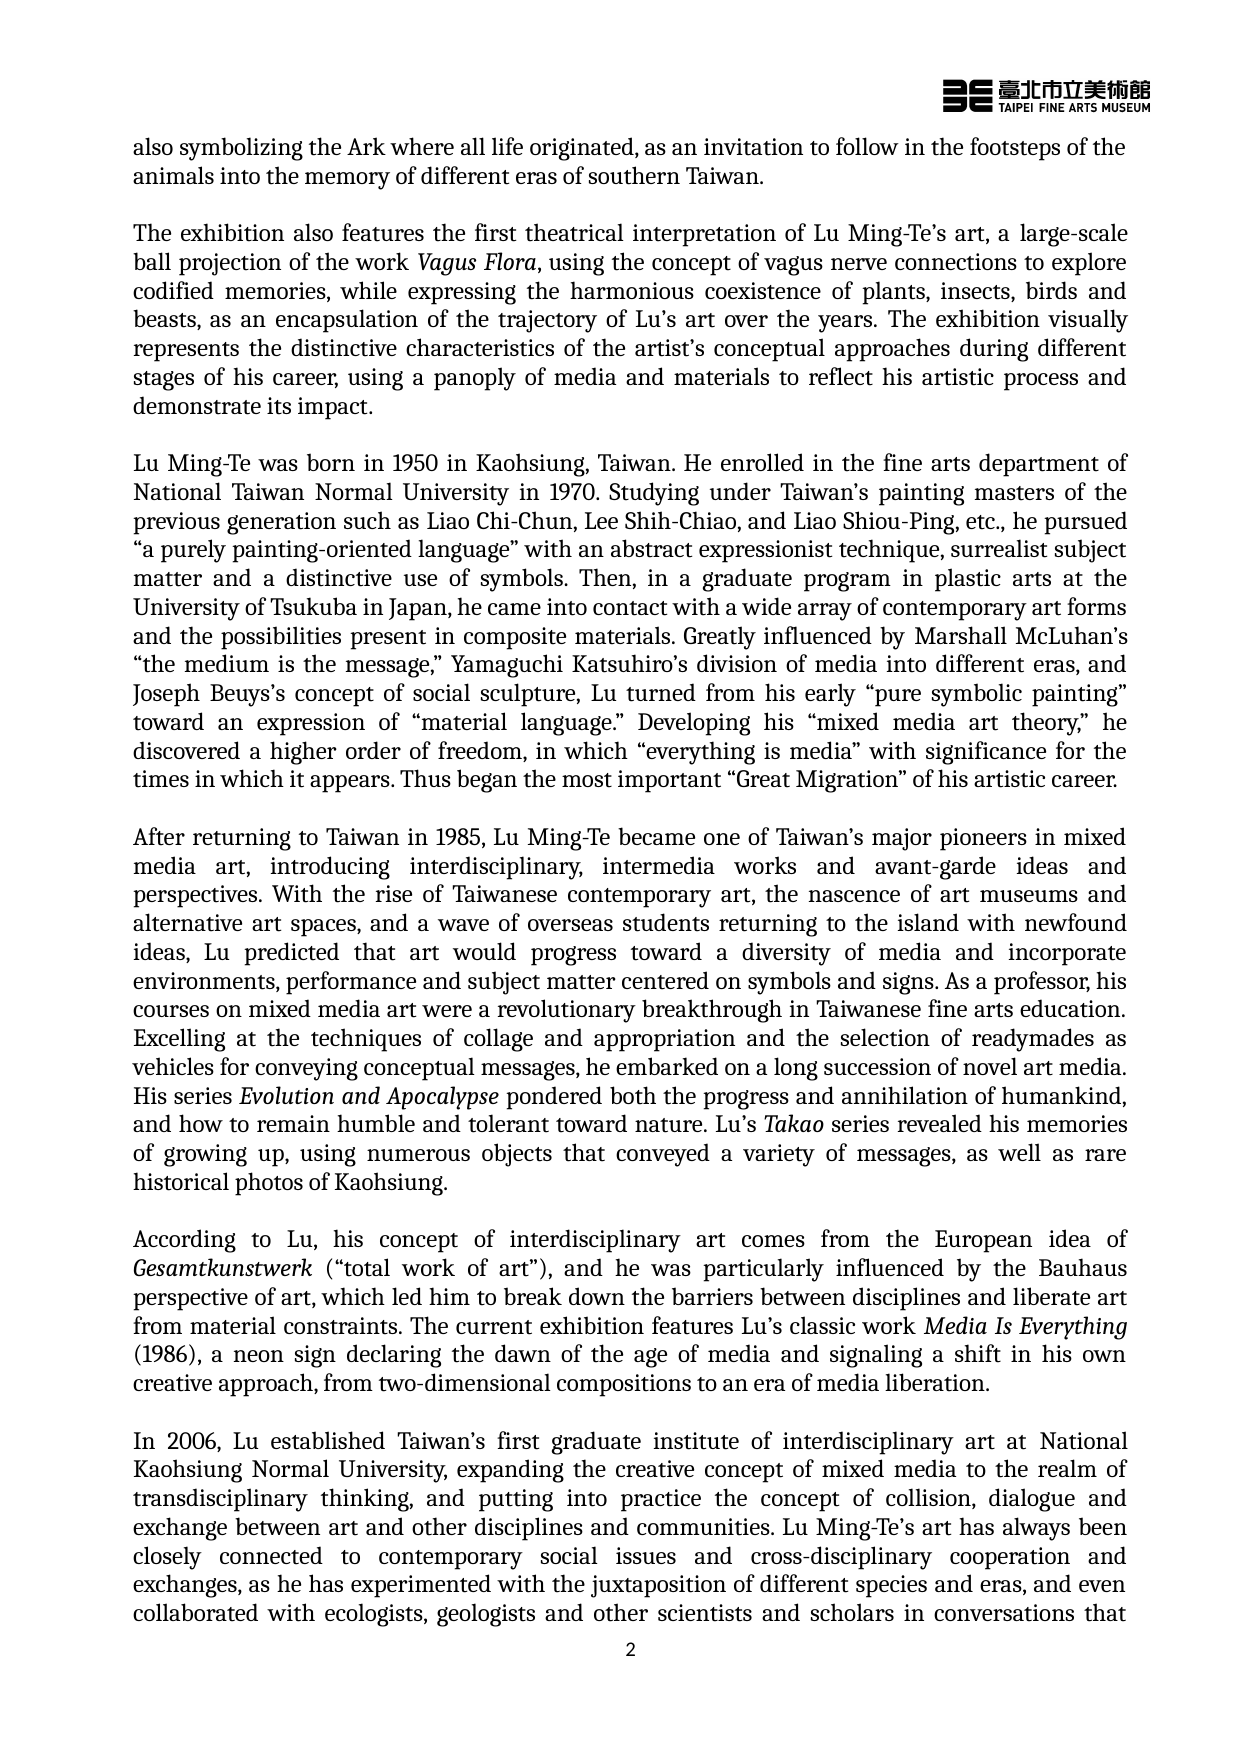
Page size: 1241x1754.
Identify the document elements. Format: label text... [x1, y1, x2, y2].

text After returning to Taiwan in 1985, Lu Ming-Te became one of Taiwan’s major pioneers in mixed media art, introducing interdisciplinary, intermedia works and avant-garde ideas and perspectives. With the rise of Taiwanese contemporary art, the nascence of art museums and alternative art spaces, and a wave of overseas students returning to the island with newfound ideas, Lu predicted that art would progress toward a diversity of media and incorporate environments, performance and subject matter centered on symbols and signs. As a professor, his courses on mixed media art were a revolutionary breakthrough in Taiwanese fine arts education. Excelling at the techniques of collage and appropriation and the selection of readymades as vehicles for conveying conceptual messages, he embarked on a long succession of novel art media. His series Evolution and Apocalypse pondered both the progress and annihilation of humankind, and how to remain humble and tolerant toward nature. Lu’s Takao series revealed his memories of growing up, using numerous objects that conveyed a variety of messages, as well as rare historical photos of Kaohsiung. [133, 823, 1128, 1197]
text Lu Ming-Te was born in 1950 in Kaohsiung, Taiwan. He enrolled in the fine arts department of National Taiwan Normal University in 1970. Studying under Taiwan’s painting masters of the previous generation such as Liao Chi-Chun, Lee Shih-Chiao, and Liao Shiou-Ping, etc., he pursued “a purely painting-oriented language” with an abstract expressionist technique, surrealist subject matter and a distinctive use of symbols. Then, in a graduate program in plastic arts at the University of Tsukuba in Japan, he came into contact with a wide array of contemporary art forms and the possibilities present in composite materials. Greatly influenced by Marshall McLuhan’s “the medium is the message,” Yamaguchi Katsuhiro’s division of media into different eras, and Joseph Beuys’s concept of social sculpture, Lu turned from his early “pure symbolic painting” toward an expression of “material language.” Developing his “mixed media art theory,” he discovered a higher order of freedom, in which “everything is media” with significance for the times in which it appears. Thus began the most important “Great Migration” of his artistic career. [133, 449, 1128, 794]
text According to Lu, his concept of interdisciplinary art comes from the European idea of Gesamtkunstwerk (“total work of art”), and he was particularly influenced by the Bauhaus perspective of art, which led him to break down the barriers between disciplines and liberate art from material constraints. The current exhibition features Lu’s classic work Media Is Everything (1986), a neon sign declaring the dawn of the age of media and signaling a shift in his own creative approach, from two-dimensional compositions to an era of media liberation. [133, 1225, 1128, 1398]
text In 2006, Lu established Taiwan’s first graduate institute of interdisciplinary art at National Kaohsiung Normal University, expanding the creative concept of mixed media to the realm of transdisciplinary thinking, and putting into practice the concept of collision, dialogue and exchange between art and other disciplines and communities. Lu Ming-Te’s art has always been closely connected to contemporary social issues and cross-disciplinary cooperation and exchanges, as he has experimented with the juxtaposition of different species and eras, and even collaborated with ecologists, geologists and other scientists and scholars in conversations that [133, 1427, 1128, 1628]
text also symbolizing the Ark where all life originated, as an invitation to follow in the footsteps of the animals into the memory of different eras of southern Taiwan. [133, 133, 1128, 190]
text The exhibition also features the first theatrical interpretation of Lu Ming-Te’s art, a large-scale ball projection of the work Vagus Flora, using the concept of vagus nerve connections to explore codified memories, while expressing the harmonious coexistence of plants, insects, birds and beasts, as an encapsulation of the trajectory of Lu’s art over the years. The exhibition visually represents the distinctive characteristics of the artist’s conceptual approaches during different stages of his career, using a panoply of media and materials to reflect his artistic process and demonstrate its impact. [133, 219, 1128, 420]
